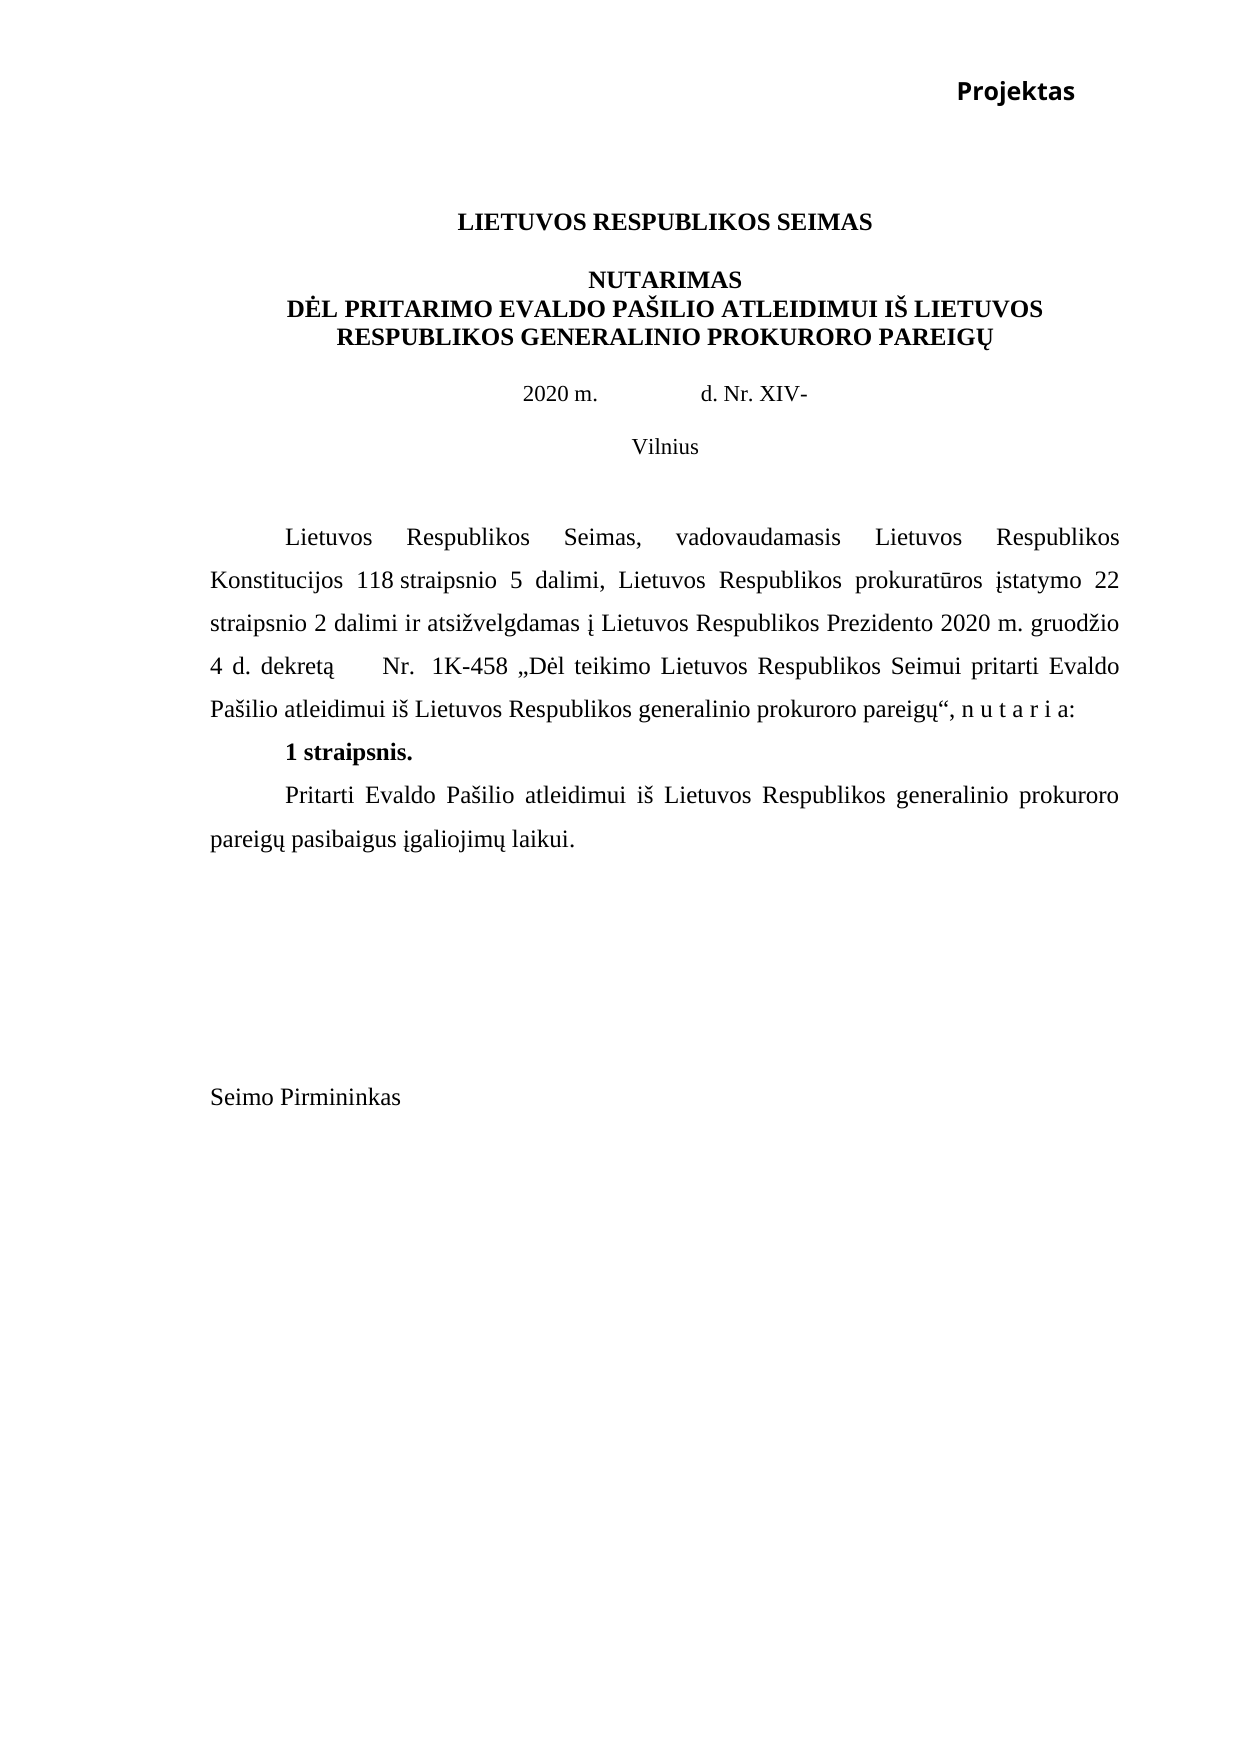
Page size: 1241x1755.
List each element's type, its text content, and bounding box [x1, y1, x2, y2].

text NUTARIMAS [210, 265, 1120, 294]
text Seimo Pirmininkas [210, 1082, 1120, 1111]
text Pritarti Evaldo Pašilio atleidimui iš Lietuvos Respublikos generalinio prokuroro pareigų pasibaigus įgaliojimų laikui. [210, 781, 1120, 852]
text LIETUVOS RESPUBLIKOS SEIMAS [210, 207, 1120, 236]
text 1 straipsnis. [210, 737, 1120, 766]
text Lietuvos Respublikos Seimas, vadovaudamasis Lietuvos Respublikos Konstitucijos 118 straipsnio 5 dalimi, Lietuvos Respublikos prokuratūros įstatymo 22 straipsnio 2 dalimi ir atsižvelgdamas į Lietuvos Respublikos Prezidento 2020 m. gruodžio 4 d. dekretą Nr. 1K-458 „Dėl teikimo Lietuvos Respublikos Seimui pritarti Evaldo Pašilio atleidimui iš Lietuvos Respublikos generalinio prokuroro pareigų“, n u t a r i a: [210, 522, 1120, 723]
text DĖL PRITARIMO Evaldo pašilio ATLEIDIMUI IŠ LIETUVOS RESPUBLIKOS GENERALINIO PROKURORO PAREIGŲ [210, 294, 1120, 351]
text 2020 m. d. Nr. XIV- [210, 380, 1120, 406]
text Vilnius [210, 433, 1120, 459]
